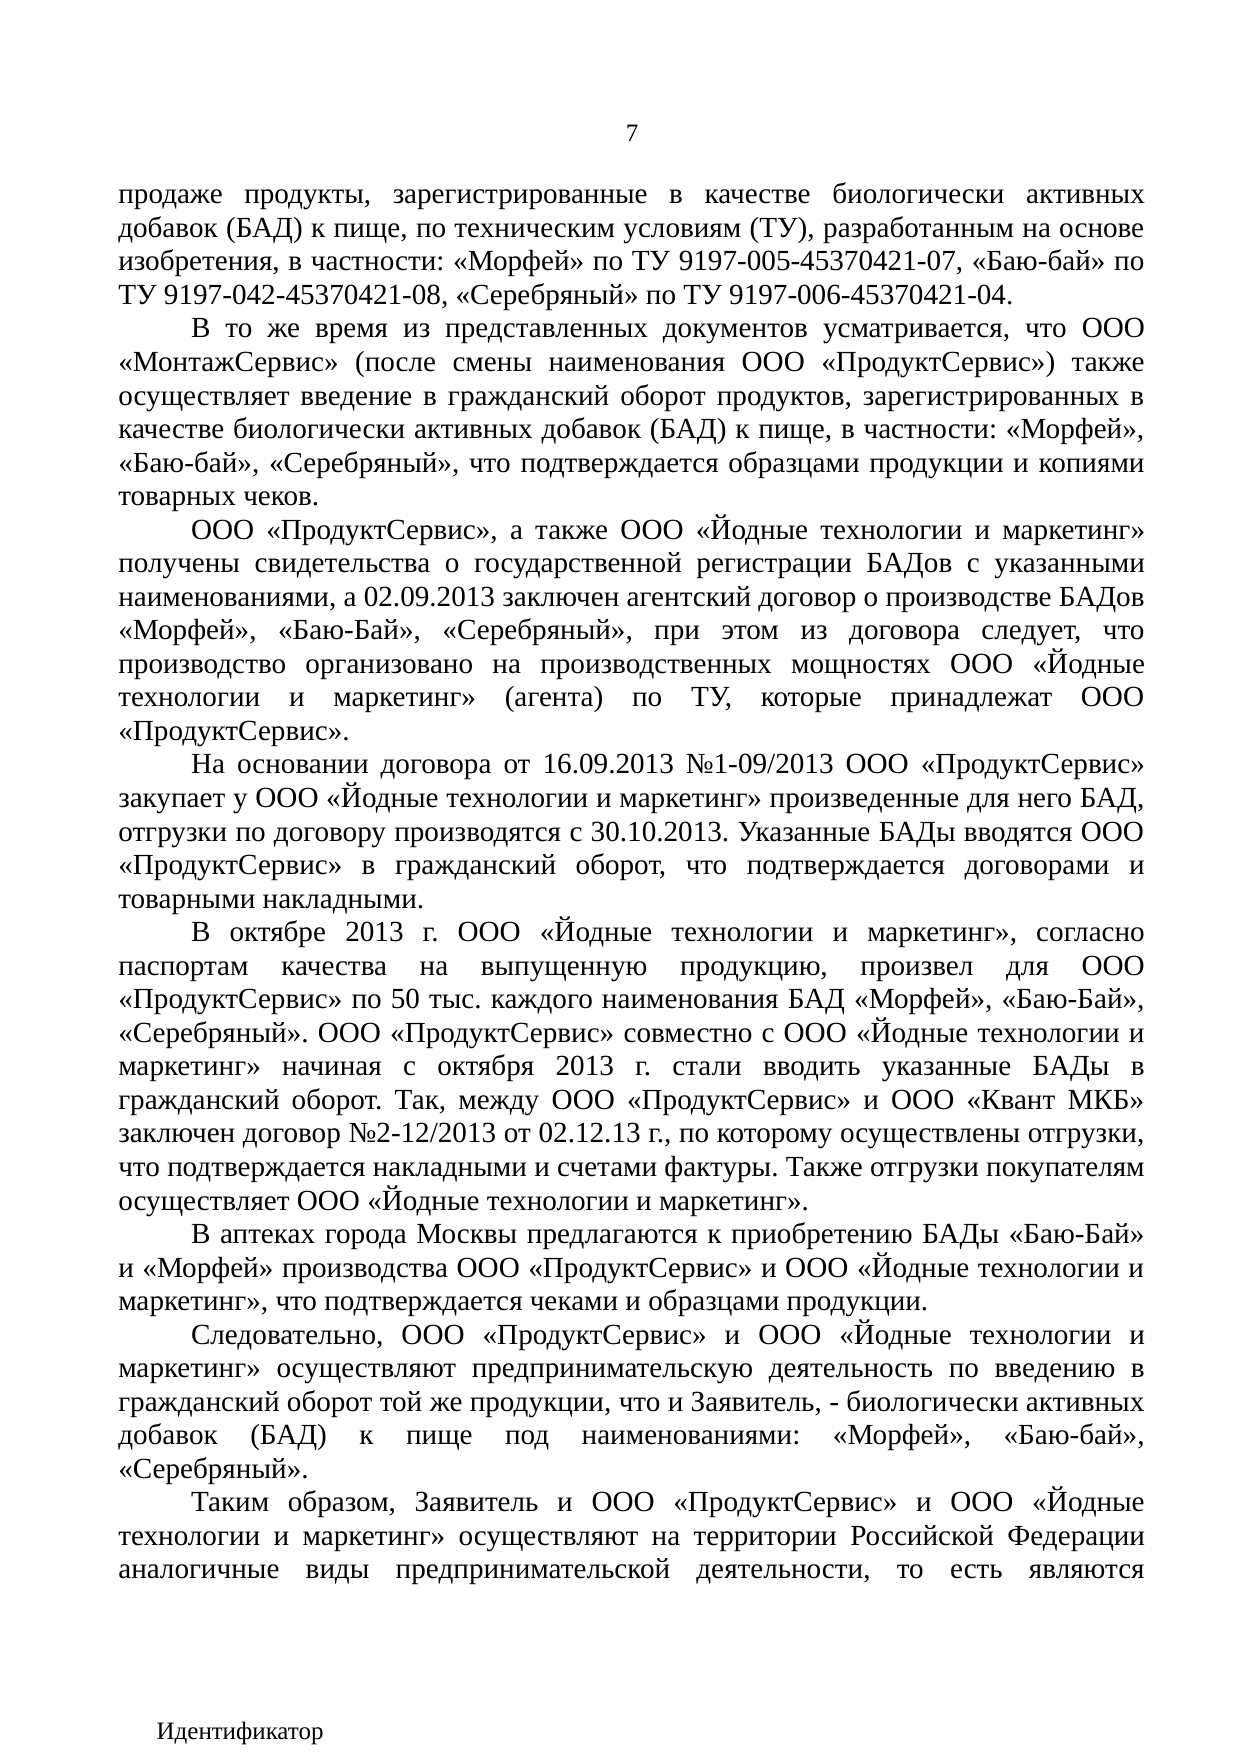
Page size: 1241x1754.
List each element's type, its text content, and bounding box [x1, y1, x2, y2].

text В октябре 2013 г. ООО «Йодные технологии и маркетинг», согласно паспортам качества на выпущенную продукцию, произвел для ООО «ПродуктСервис» по 50 тыс. каждого наименования БАД «Морфей», «Баю-Бай», «Серебряный». ООО «ПродуктСервис» совместно с ООО «Йодные технологии и маркетинг» начиная с октября 2013 г. стали вводить указанные БАДы в гражданский оборот. Так, между ООО «ПродуктСервис» и ООО «Квант МКБ» заключен договор №2-12/2013 от 02.12.13 г., по которому осуществлены отгрузки, что подтверждается накладными и счетами фактуры. Также отгрузки покупателям осуществляет ООО «Йодные технологии и маркетинг». [118, 914, 1146, 1216]
text Таким образом, Заявитель и ООО «ПродуктСервис» и ООО «Йодные технологии и маркетинг» осуществляют на территории Российской Федерации аналогичные виды предпринимательской деятельности, то есть являются [118, 1484, 1146, 1585]
text ООО «ПродуктСервис», а также ООО «Йодные технологии и маркетинг» получены свидетельства о государственной регистрации БАДов с указанными наименованиями, а 02.09.2013 заключен агентский договор о производстве БАДов «Морфей», «Баю-Бай», «Серебряный», при этом из договора следует, что производство организовано на производственных мощностях ООО «Йодные технологии и маркетинг» (агента) по ТУ, которые принадлежат ООО «ПродуктСервис». [118, 512, 1146, 747]
text В то же время из представленных документов усматривается, что ООО «МонтажСервис» (после смены наименования ООО «ПродуктСервис») также осуществляет введение в гражданский оборот продуктов, зарегистрированных в качестве биологически активных добавок (БАД) к пище, в частности: «Морфей», «Баю-бай», «Серебряный», что подтверждается образцами продукции и копиями товарных чеков. [118, 311, 1146, 512]
text В аптеках города Москвы предлагаются к приобретению БАДы «Баю-Бай» и «Морфей» производства ООО «ПродуктСервис» и ООО «Йодные технологии и маркетинг», что подтверждается чеками и образцами продукции. [118, 1216, 1146, 1317]
text Следовательно, ООО «ПродуктСервис» и ООО «Йодные технологии и маркетинг» осуществляют предпринимательскую деятельность по введению в гражданский оборот той же продукции, что и Заявитель, - биологически активных добавок (БАД) к пище под наименованиями: «Морфей», «Баю-бай», «Серебряный». [118, 1317, 1146, 1484]
text продаже продукты, зарегистрированные в качестве биологически активных добавок (БАД) к пище, по техническим условиям (ТУ), разработанным на основе изобретения, в частности: «Морфей» по ТУ 9197-005-45370421-07, «Баю-бай» по ТУ 9197-042-45370421-08, «Серебряный» по ТУ 9197-006-45370421-04. [118, 176, 1146, 311]
text На основании договора от 16.09.2013 №1-09/2013 ООО «ПродуктСервис» закупает у ООО «Йодные технологии и маркетинг» произведенные для него БАД, отгрузки по договору производятся с 30.10.2013. Указанные БАДы вводятся ООО «ПродуктСервис» в гражданский оборот, что подтверждается договорами и товарными накладными. [118, 747, 1146, 914]
